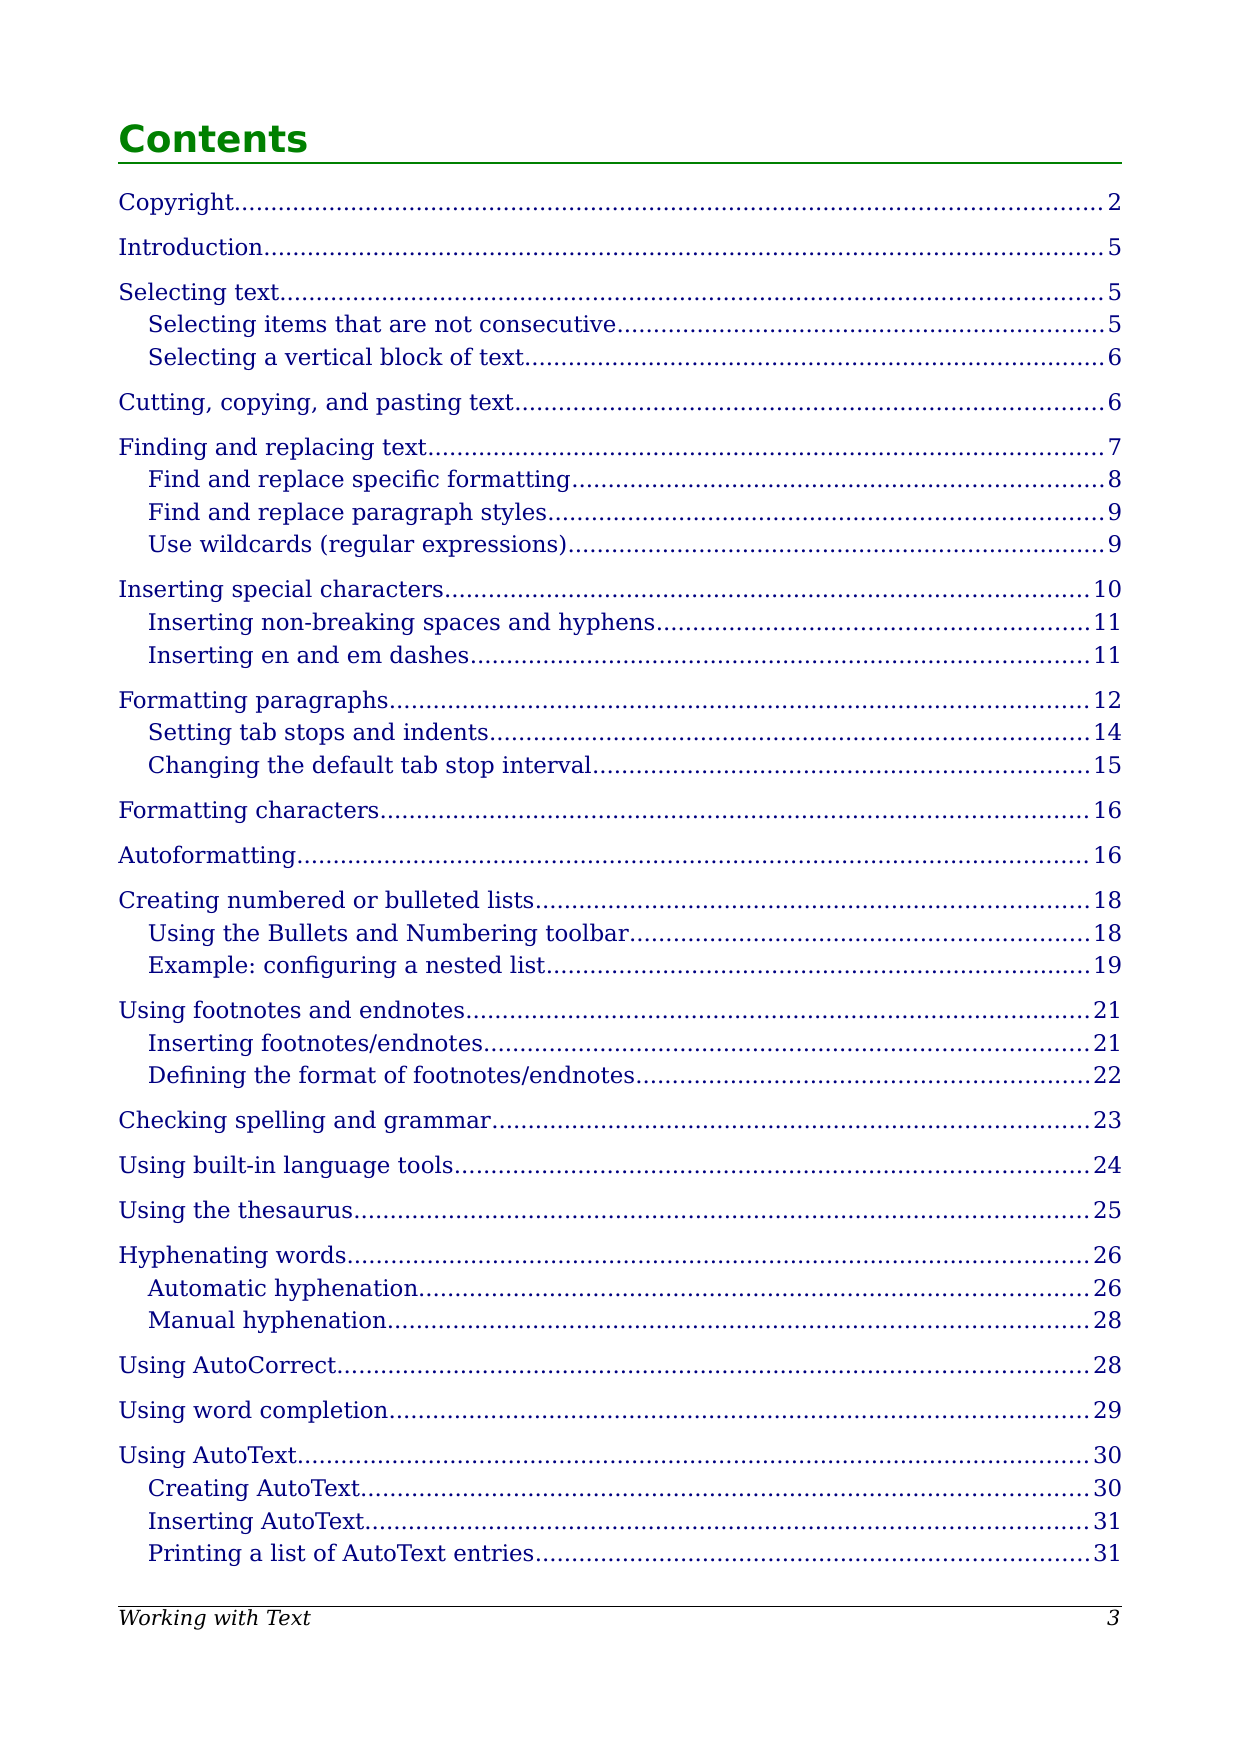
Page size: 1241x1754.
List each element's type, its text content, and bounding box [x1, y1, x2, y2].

text Printing a list of AutoText entries 31 [148, 1541, 1122, 1567]
text Finding and replacing text 7 [118, 434, 1122, 461]
text Hyphenating words 26 [118, 1242, 1122, 1269]
text Find and replace paragraph styles 9 [148, 499, 1122, 526]
text Using built-in language tools 24 [118, 1152, 1122, 1179]
text Example: configuring a nested list 19 [148, 952, 1122, 979]
text Changing the default tab stop interval 15 [148, 752, 1122, 779]
text Checking spelling and grammar 23 [118, 1107, 1122, 1134]
text Inserting non-breaking spaces and hyphens 11 [148, 609, 1122, 636]
text Use wildcards (regular expressions) 9 [148, 532, 1122, 558]
text Using word completion 29 [118, 1398, 1122, 1424]
text Setting tab stops and indents 14 [148, 719, 1122, 746]
text Inserting special characters 10 [118, 577, 1122, 603]
text Cutting, copying, and pasting text 6 [118, 389, 1122, 416]
text Using footnotes and endnotes 21 [118, 997, 1122, 1024]
text Automatic hyphenation 26 [148, 1275, 1122, 1302]
text Selecting text 5 [118, 279, 1122, 305]
text Using AutoCorrect 28 [118, 1353, 1122, 1379]
text Find and replace specific formatting 8 [148, 466, 1122, 493]
text Copyright 2 [118, 189, 1122, 215]
text Inserting footnotes/endnotes 21 [148, 1030, 1122, 1057]
text Contents [118, 118, 1122, 162]
text Creating numbered or bulleted lists 18 [118, 887, 1122, 914]
text Defining the format of footnotes/endnotes 22 [148, 1062, 1122, 1089]
text Selecting items that are not consecutive 5 [148, 311, 1122, 338]
text Selecting a vertical block of text 6 [148, 344, 1122, 371]
text Autoformatting 16 [118, 842, 1122, 869]
text Inserting AutoText 31 [148, 1508, 1122, 1534]
text Using AutoText 30 [118, 1443, 1122, 1469]
text Formatting characters 16 [118, 797, 1122, 824]
text Using the Bullets and Numbering toolbar 18 [148, 920, 1122, 946]
text Inserting en and em dashes 11 [148, 642, 1122, 668]
text Creating AutoText 30 [148, 1475, 1122, 1502]
text Manual hyphenation 28 [148, 1308, 1122, 1334]
text Formatting paragraphs 12 [118, 687, 1122, 713]
text Introduction 5 [118, 234, 1122, 260]
text Using the thesaurus 25 [118, 1197, 1122, 1224]
